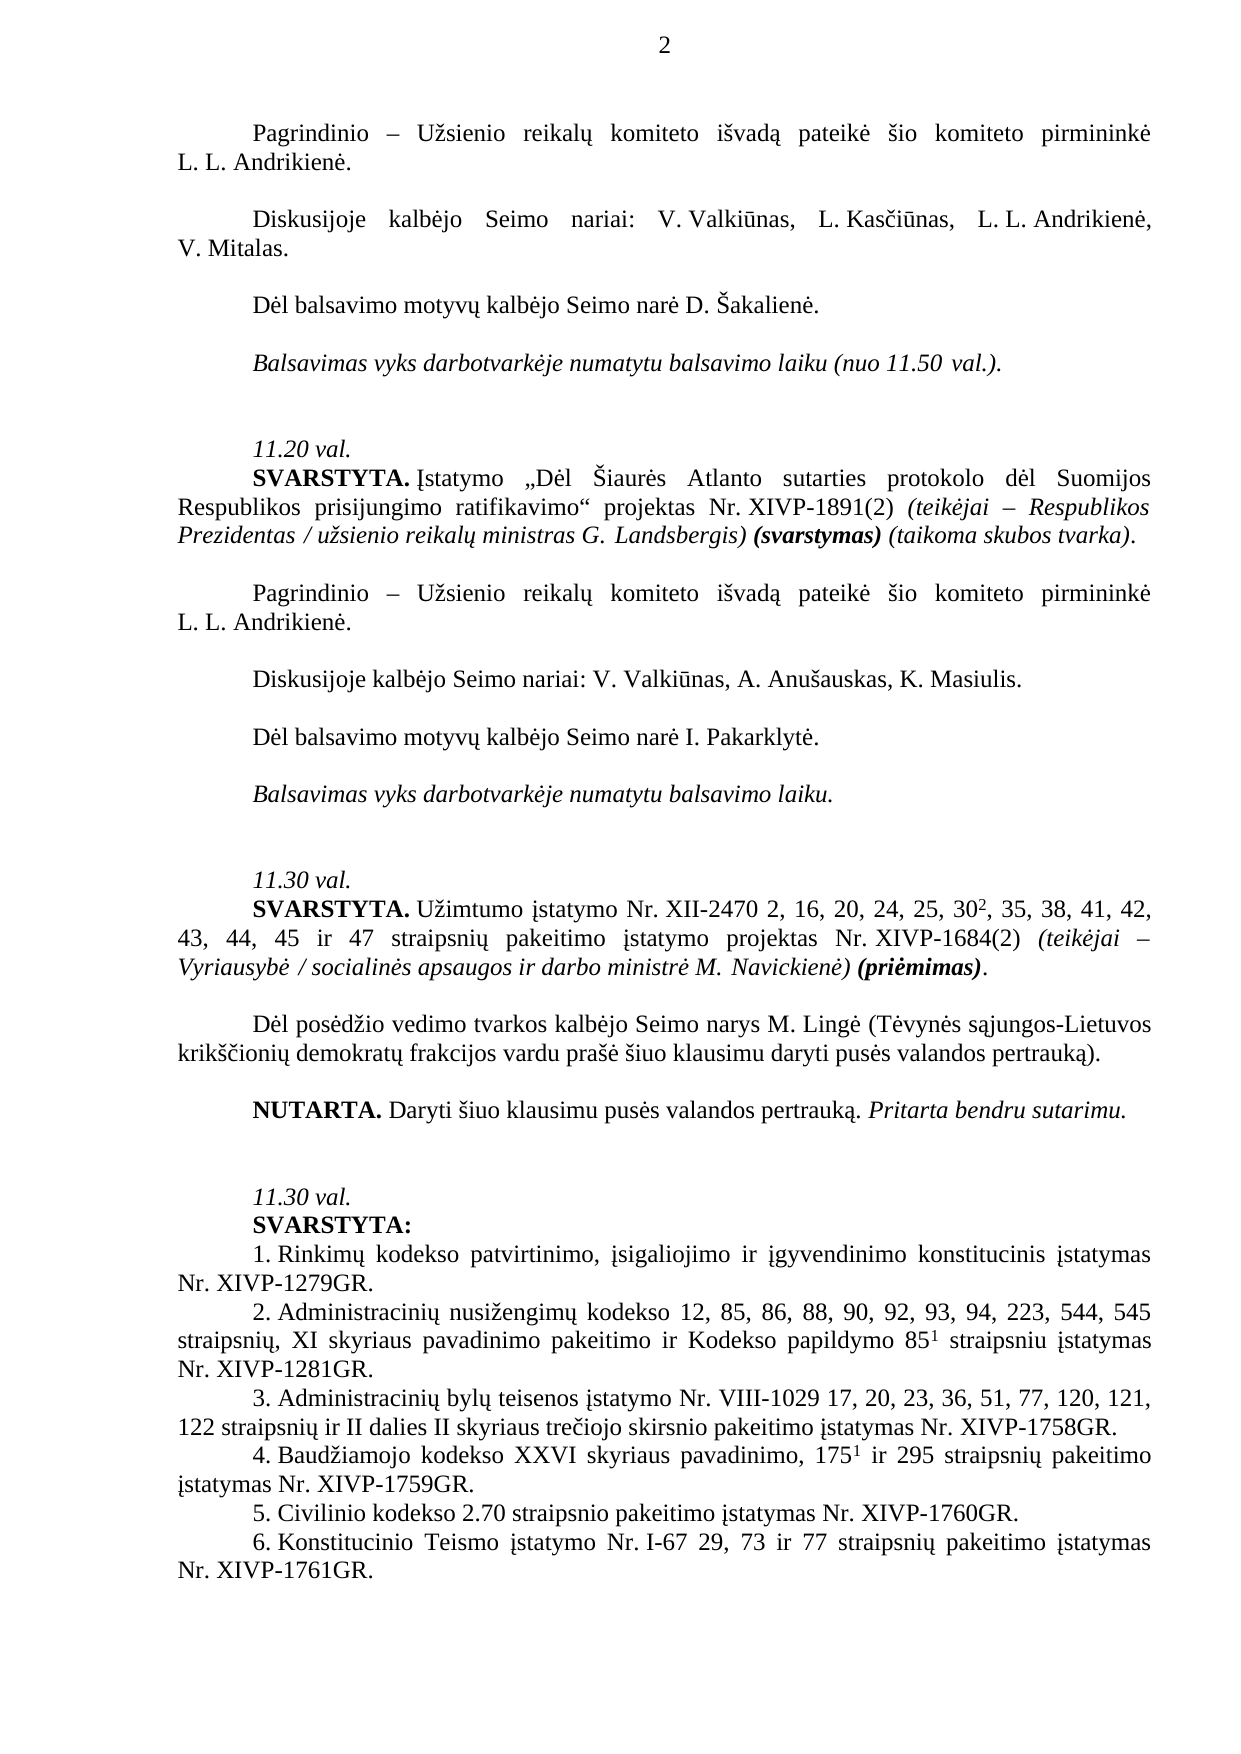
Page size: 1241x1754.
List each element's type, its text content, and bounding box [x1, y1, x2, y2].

text SVARSTYTA: [177, 1211, 1152, 1239]
text 11.30 val. [177, 866, 1152, 894]
text Pagrindinio – Užsienio reikalų komiteto išvadą pateikė šio komiteto pirmininkė L. L. Andrikienė. [177, 578, 1152, 636]
text 11.20 val. [177, 434, 1152, 463]
text 3. Administracinių bylų teisenos įstatymo Nr. VIII-1029 17, 20, 23, 36, 51, 77, 120, 121, 122 straipsnių ir II dalies II skyriaus trečiojo skirsnio pakeitimo įstatymas Nr. XIVP-1758GR. [177, 1383, 1152, 1441]
text 1. Rinkimų kodekso patvirtinimo, įsigaliojimo ir įgyvendinimo konstitucinis įstatymas Nr. XIVP-1279GR. [177, 1239, 1152, 1297]
text Pagrindinio – Užsienio reikalų komiteto išvadą pateikė šio komiteto pirmininkė L. L. Andrikienė. [177, 118, 1152, 176]
text Dėl balsavimo motyvų kalbėjo Seimo narė D. Šakalienė. [177, 291, 1152, 319]
text SVARSTYTA. Įstatymo „Dėl Šiaurės Atlanto sutarties protokolo dėl Suomijos Respublikos prisijungimo ratifikavimo“ projektas Nr. XIVP-1891(2) (teikėjai – Respublikos Prezidentas / užsienio reikalų ministras G. Landsbergis) (svarstymas) (taikoma skubos tvarka). [177, 463, 1152, 549]
text 2. Administracinių nusižengimų kodekso 12, 85, 86, 88, 90, 92, 93, 94, 223, 544, 545 straipsnių, XI skyriaus pavadinimo pakeitimo ir Kodekso papildymo 851 straipsniu įstatymas Nr. XIVP-1281GR. [177, 1297, 1152, 1383]
text Balsavimas vyks darbotvarkėje numatytu balsavimo laiku. [177, 779, 1152, 808]
text Diskusijoje kalbėjo Seimo nariai: V. Valkiūnas, L. Kasčiūnas, L. L. Andrikienė, V. Mitalas. [177, 204, 1152, 262]
text Dėl balsavimo motyvų kalbėjo Seimo narė I. Pakarklytė. [177, 722, 1152, 751]
text NUTARTA. Daryti šiuo klausimu pusės valandos pertrauką. Pritarta bendru sutarimu. [177, 1096, 1152, 1124]
text SVARSTYTA. Užimtumo įstatymo Nr. XII-2470 2, 16, 20, 24, 25, 302, 35, 38, 41, 42, 43, 44, 45 ir 47 straipsnių pakeitimo įstatymo projektas Nr. XIVP-1684(2) (teikėjai – Vyriausybė / socialinės apsaugos ir darbo ministrė M. Navickienė) (priėmimas). [177, 894, 1152, 981]
text 11.30 val. [177, 1182, 1152, 1211]
text 5. Civilinio kodekso 2.70 straipsnio pakeitimo įstatymas Nr. XIVP-1760GR. [177, 1498, 1152, 1527]
text Diskusijoje kalbėjo Seimo nariai: V. Valkiūnas, A. Anušauskas, K. Masiulis. [177, 664, 1152, 693]
text 4. Baudžiamojo kodekso XXVI skyriaus pavadinimo, 1751 ir 295 straipsnių pakeitimo įstatymas Nr. XIVP-1759GR. [177, 1441, 1152, 1498]
text Balsavimas vyks darbotvarkėje numatytu balsavimo laiku (nuo 11.50 val.). [177, 348, 1152, 377]
text Dėl posėdžio vedimo tvarkos kalbėjo Seimo narys M. Lingė (Tėvynės sąjungos-Lietuvos krikščionių demokratų frakcijos vardu prašė šiuo klausimu daryti pusės valandos pertrauką). [177, 1009, 1152, 1067]
text 6. Konstitucinio Teismo įstatymo Nr. I-67 29, 73 ir 77 straipsnių pakeitimo įstatymas Nr. XIVP-1761GR. [177, 1527, 1152, 1584]
